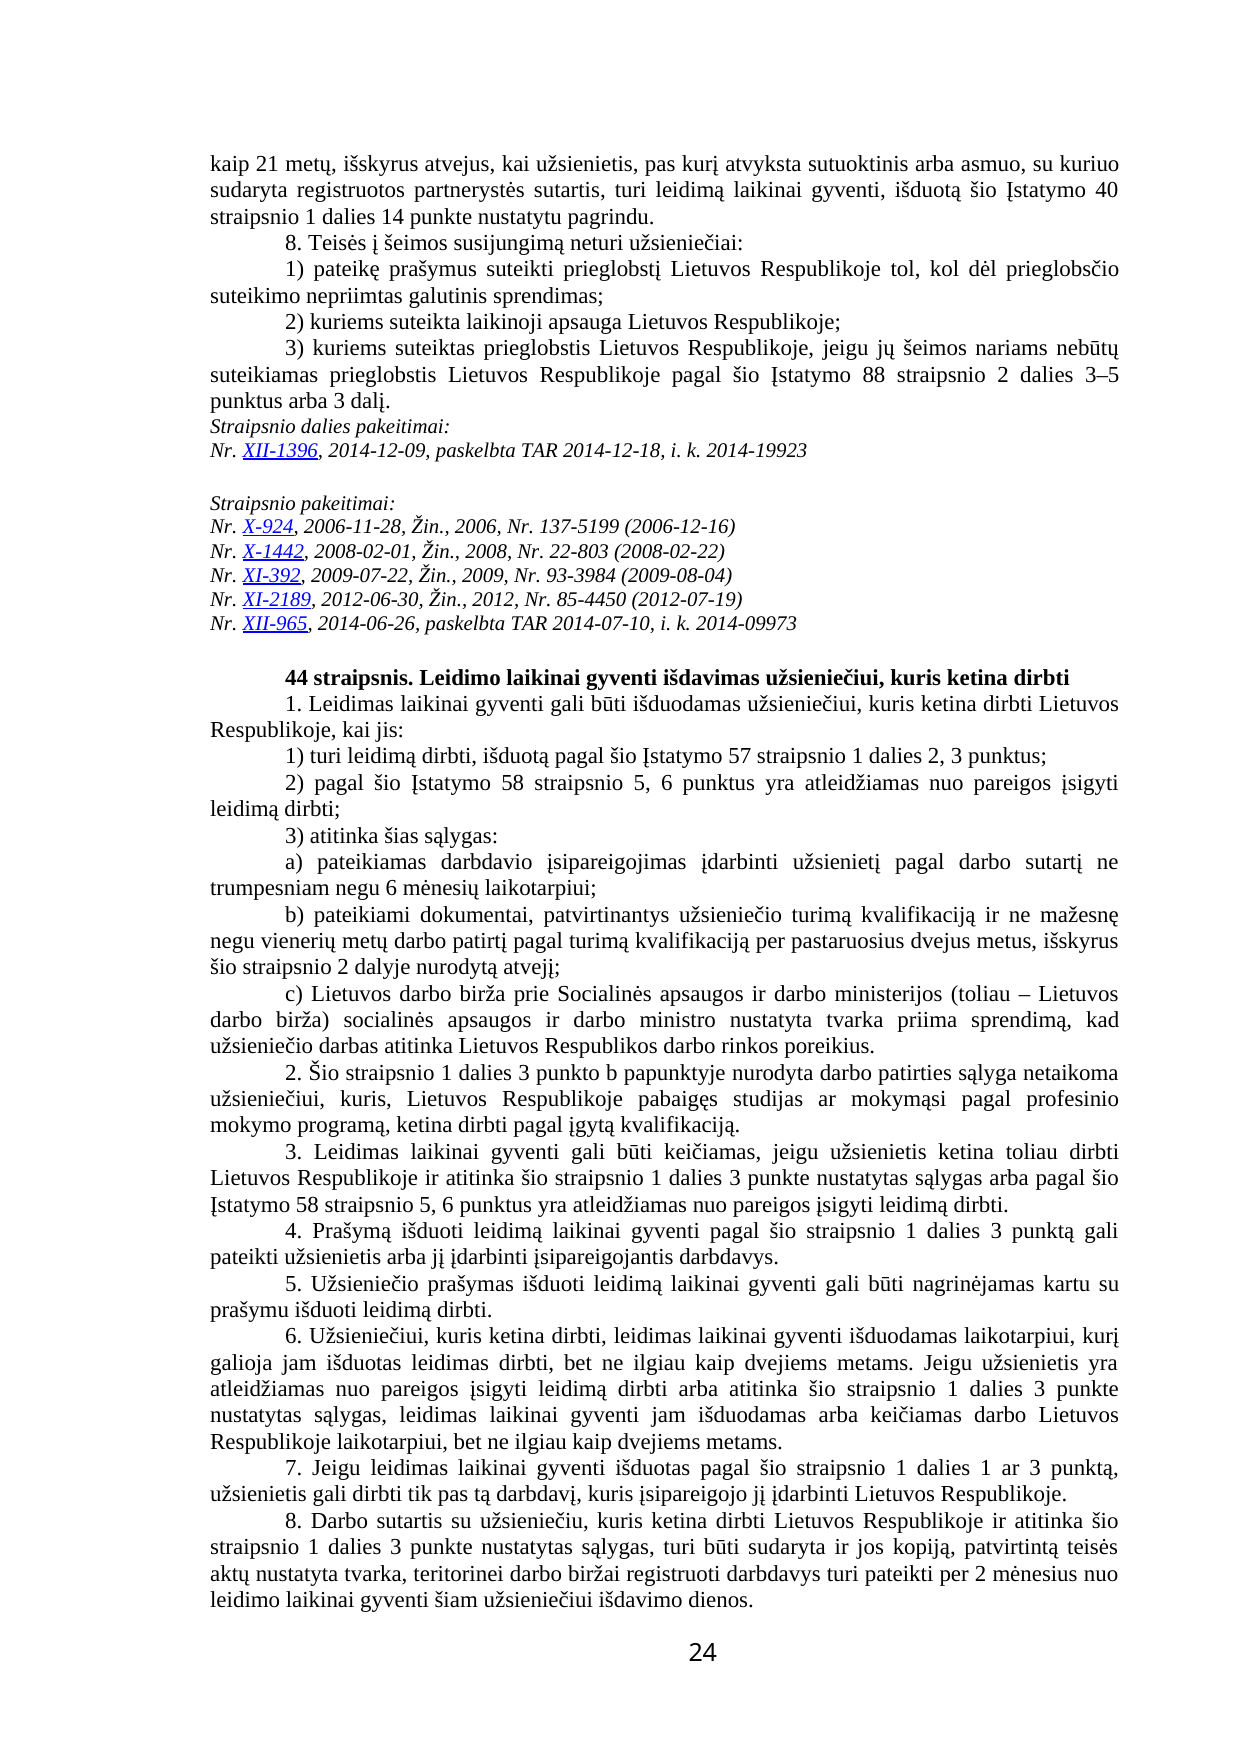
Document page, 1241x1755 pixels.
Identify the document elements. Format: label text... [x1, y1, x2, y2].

text Straipsnio pakeitimai: [210, 490, 1120, 514]
text Nr. XII-1396, 2014-12-09, paskelbta TAR 2014-12-18, i. k. 2014-19923 [210, 438, 1120, 462]
text 1) turi leidimą dirbti, išduotą pagal šio Įstatymo 57 straipsnio 1 dalies 2, 3 punktus; [210, 743, 1120, 769]
text 4. Prašymą išduoti leidimą laikinai gyventi pagal šio straipsnio 1 dalies 3 punktą gali pateikti užsienietis arba jį įdarbinti įsipareigojantis darbdavys. [210, 1217, 1120, 1270]
text 2. Šio straipsnio 1 dalies 3 punkto b papunktyje nurodyta darbo patirties sąlyga netaikoma užsieniečiui, kuris, Lietuvos Respublikoje pabaigęs studijas ar mokymąsi pagal profesinio mokymo programą, ketina dirbti pagal įgytą kvalifikaciją. [210, 1059, 1120, 1138]
text Nr. XI-392, 2009-07-22, Žin., 2009, Nr. 93-3984 (2009-08-04) [210, 563, 1120, 587]
text 6. Užsieniečiui, kuris ketina dirbti, leidimas laikinai gyventi išduodamas laikotarpiui, kurį galioja jam išduotas leidimas dirbti, bet ne ilgiau kaip dvejiems metams. Jeigu užsienietis yra atleidžiamas nuo pareigos įsigyti leidimą dirbti arba atitinka šio straipsnio 1 dalies 3 punkte nustatytas sąlygas, leidimas laikinai gyventi jam išduodamas arba keičiamas darbo Lietuvos Respublikoje laikotarpiui, bet ne ilgiau kaip dvejiems metams. [210, 1322, 1120, 1454]
text 3. Leidimas laikinai gyventi gali būti keičiamas, jeigu užsienietis ketina toliau dirbti Lietuvos Respublikoje ir atitinka šio straipsnio 1 dalies 3 punkte nustatytas sąlygas arba pagal šio Įstatymo 58 straipsnio 5, 6 punktus yra atleidžiamas nuo pareigos įsigyti leidimą dirbti. [210, 1138, 1120, 1217]
text 7. Jeigu leidimas laikinai gyventi išduotas pagal šio straipsnio 1 dalies 1 ar 3 punktą, užsienietis gali dirbti tik pas tą darbdavį, kuris įsipareigojo jį įdarbinti Lietuvos Respublikoje. [210, 1454, 1120, 1507]
text Straipsnio dalies pakeitimai: [210, 413, 1120, 438]
text b) pateikiami dokumentai, patvirtinantys užsieniečio turimą kvalifikaciją ir ne mažesnę negu vienerių metų darbo patirtį pagal turimą kvalifikaciją per pastaruosius dvejus metus, išskyrus šio straipsnio 2 dalyje nurodytą atvejį; [210, 901, 1120, 980]
text 2) pagal šio Įstatymo 58 straipsnio 5, 6 punktus yra atleidžiamas nuo pareigos įsigyti leidimą dirbti; [210, 769, 1120, 822]
text 3) atitinka šias sąlygas: [210, 822, 1120, 848]
text 1) pateikę prašymus suteikti prieglobstį Lietuvos Respublikoje tol, kol dėl prieglobsčio suteikimo nepriimtas galutinis sprendimas; [210, 255, 1120, 308]
text 5. Užsieniečio prašymas išduoti leidimą laikinai gyventi gali būti nagrinėjamas kartu su prašymu išduoti leidimą dirbti. [210, 1270, 1120, 1322]
text 3) kuriems suteiktas prieglobstis Lietuvos Respublikoje, jeigu jų šeimos nariams nebūtų suteikiamas prieglobstis Lietuvos Respublikoje pagal šio Įstatymo 88 straipsnio 2 dalies 3–5 punktus arba 3 dalį. [210, 334, 1120, 413]
text 8. Teisės į šeimos susijungimą neturi užsieniečiai: [210, 229, 1120, 255]
text Nr. X-1442, 2008-02-01, Žin., 2008, Nr. 22-803 (2008-02-22) [210, 538, 1120, 563]
text 8. Darbo sutartis su užsieniečiu, kuris ketina dirbti Lietuvos Respublikoje ir atitinka šio straipsnio 1 dalies 3 punkte nustatytas sąlygas, turi būti sudaryta ir jos kopiją, patvirtintą teisės aktų nustatyta tvarka, teritorinei darbo biržai registruoti darbdavys turi pateikti per 2 mėnesius nuo leidimo laikinai gyventi šiam užsieniečiui išdavimo dienos. [210, 1507, 1120, 1612]
text Nr. XII-965, 2014-06-26, paskelbta TAR 2014-07-10, i. k. 2014-09973 [210, 611, 1120, 635]
text c) Lietuvos darbo birža prie Socialinės apsaugos ir darbo ministerijos (toliau – Lietuvos darbo birža) socialinės apsaugos ir darbo ministro nustatyta tvarka priima sprendimą, kad užsieniečio darbas atitinka Lietuvos Respublikos darbo rinkos poreikius. [210, 980, 1120, 1059]
text 44 straipsnis. Leidimo laikinai gyventi išdavimas užsieniečiui, kuris ketina dirbti [210, 663, 1120, 690]
text a) pateikiamas darbdavio įsipareigojimas įdarbinti užsienietį pagal darbo sutartį ne trumpesniam negu 6 mėnesių laikotarpiui; [210, 848, 1120, 901]
text 2) kuriems suteikta laikinoji apsauga Lietuvos Respublikoje; [210, 308, 1120, 334]
text Nr. XI-2189, 2012-06-30, Žin., 2012, Nr. 85-4450 (2012-07-19) [210, 587, 1120, 611]
text Nr. X-924, 2006-11-28, Žin., 2006, Nr. 137-5199 (2006-12-16) [210, 514, 1120, 538]
text 1. Leidimas laikinai gyventi gali būti išduodamas užsieniečiui, kuris ketina dirbti Lietuvos Respublikoje, kai jis: [210, 690, 1120, 743]
text kaip 21 metų, išskyrus atvejus, kai užsienietis, pas kurį atvyksta sutuoktinis arba asmuo, su kuriuo sudaryta registruotos partnerystės sutartis, turi leidimą laikinai gyventi, išduotą šio Įstatymo 40 straipsnio 1 dalies 14 punkte nustatytu pagrindu. [210, 150, 1120, 229]
